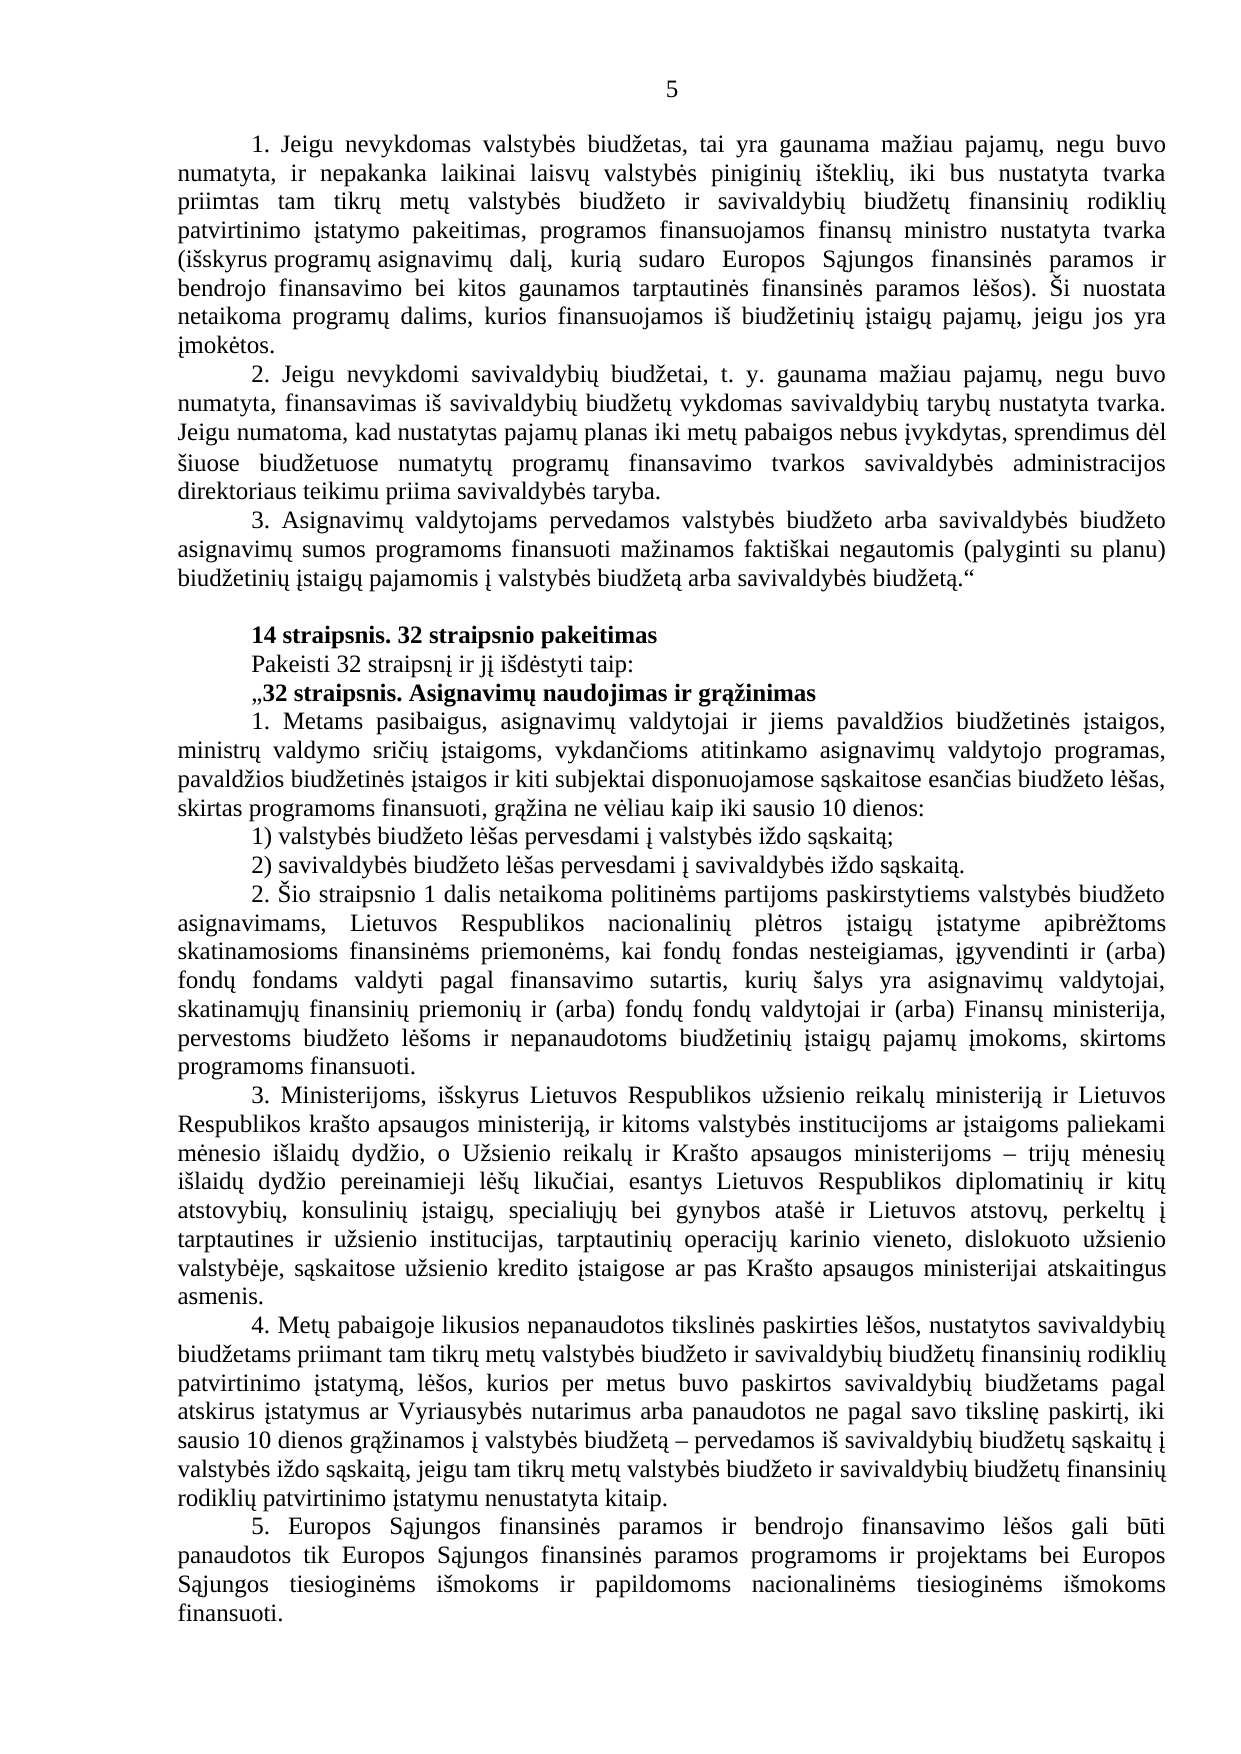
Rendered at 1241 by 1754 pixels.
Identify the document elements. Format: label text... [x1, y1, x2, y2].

text 1. Jeigu nevykdomas valstybės biudžetas, tai yra gaunama mažiau pajamų, negu buvo numatyta, ir nepakanka laikinai laisvų valstybės piniginių išteklių, iki bus nustatyta tvarka priimtas tam tikrų metų valstybės biudžeto ir savivaldybių biudžetų finansinių rodiklių patvirtinimo įstatymo pakeitimas, programos finansuojamos finansų ministro nustatyta tvarka (išskyrus programų asignavimų dalį, kurią sudaro Europos Sąjungos finansinės paramos ir bendrojo finansavimo bei kitos gaunamos tarptautinės finansinės paramos lėšos). Ši nuostata netaikoma programų dalims, kurios finansuojamos iš biudžetinių įstaigų pajamų, jeigu jos yra įmokėtos. [177, 129, 1167, 359]
text 1. Metams pasibaigus, asignavimų valdytojai ir jiems pavaldžios biudžetinės įstaigos, ministrų valdymo sričių įstaigoms, vykdančioms atitinkamo asignavimų valdytojo programas, pavaldžios biudžetinės įstaigos ir kiti subjektai disponuojamose sąskaitose esančias biudžeto lėšas, skirtas programoms finansuoti, grąžina ne vėliau kaip iki sausio 10 dienos: [177, 706, 1167, 821]
text 5. Europos Sąjungos finansinės paramos ir bendrojo finansavimo lėšos gali būti panaudotos tik Europos Sąjungos finansinės paramos programoms ir projektams bei Europos Sąjungos tiesioginėms išmokoms ir papildomoms nacionalinėms tiesioginėms išmokoms finansuoti. [177, 1511, 1167, 1626]
text Pakeisti 32 straipsnį ir jį išdėstyti taip: [177, 649, 1167, 678]
text 2. Jeigu nevykdomi savivaldybių biudžetai, t. y. gaunama mažiau pajamų, negu buvo numatyta, finansavimas iš savivaldybių biudžetų vykdomas savivaldybių tarybų nustatyta tvarka. Jeigu numatoma, kad nustatytas pajamų planas iki metų pabaigos nebus įvykdytas, sprendimus dėl šiuose biudžetuose numatytų programų finansavimo tvarkos savivaldybės administracijos direktoriaus teikimu priima savivaldybės taryba. [177, 359, 1167, 505]
text 14 straipsnis. 32 straipsnio pakeitimas [177, 620, 1167, 649]
text 3. Asignavimų valdytojams pervedamos valstybės biudžeto arba savivaldybės biudžeto asignavimų sumos programoms finansuoti mažinamos faktiškai negautomis (palyginti su planu) biudžetinių įstaigų pajamomis į valstybės biudžetą arba savivaldybės biudžetą.“ [177, 505, 1167, 591]
text 1) valstybės biudžeto lėšas pervesdami į valstybės iždo sąskaitą; [177, 821, 1167, 850]
text 2. Šio straipsnio 1 dalis netaikoma politinėms partijoms paskirstytiems valstybės biudžeto asignavimams, Lietuvos Respublikos nacionalinių plėtros įstaigų įstatyme apibrėžtoms skatinamosioms finansinėms priemonėms, kai fondų fondas nesteigiamas, įgyvendinti ir (arba) fondų fondams valdyti pagal finansavimo sutartis, kurių šalys yra asignavimų valdytojai, skatinamųjų finansinių priemonių ir (arba) fondų fondų valdytojai ir (arba) Finansų ministerija, pervestoms biudžeto lėšoms ir nepanaudotoms biudžetinių įstaigų pajamų įmokoms, skirtoms programoms finansuoti. [177, 879, 1167, 1080]
text 2) savivaldybės biudžeto lėšas pervesdami į savivaldybės iždo sąskaitą. [177, 850, 1167, 879]
text „32 straipsnis. Asignavimų naudojimas ir grąžinimas [177, 678, 1167, 706]
text 3. Ministerijoms, išskyrus Lietuvos Respublikos užsienio reikalų ministeriją ir Lietuvos Respublikos krašto apsaugos ministeriją, ir kitoms valstybės institucijoms ar įstaigoms paliekami mėnesio išlaidų dydžio, o Užsienio reikalų ir Krašto apsaugos ministerijoms – trijų mėnesių išlaidų dydžio pereinamieji lėšų likučiai, esantys Lietuvos Respublikos diplomatinių ir kitų atstovybių, konsulinių įstaigų, specialiųjų bei gynybos atašė ir Lietuvos atstovų, perkeltų į tarptautines ir užsienio institucijas, tarptautinių operacijų karinio vieneto, dislokuoto užsienio valstybėje, sąskaitose užsienio kredito įstaigose ar pas Krašto apsaugos ministerijai atskaitingus asmenis. [177, 1080, 1167, 1310]
text 4. Metų pabaigoje likusios nepanaudotos tikslinės paskirties lėšos, nustatytos savivaldybių biudžetams priimant tam tikrų metų valstybės biudžeto ir savivaldybių biudžetų finansinių rodiklių patvirtinimo įstatymą, lėšos, kurios per metus buvo paskirtos savivaldybių biudžetams pagal atskirus įstatymus ar Vyriausybės nutarimus arba panaudotos ne pagal savo tikslinę paskirtį, iki sausio 10 dienos grąžinamos į valstybės biudžetą – pervedamos iš savivaldybių biudžetų sąskaitų į valstybės iždo sąskaitą, jeigu tam tikrų metų valstybės biudžeto ir savivaldybių biudžetų finansinių rodiklių patvirtinimo įstatymu nenustatyta kitaip. [177, 1310, 1167, 1511]
